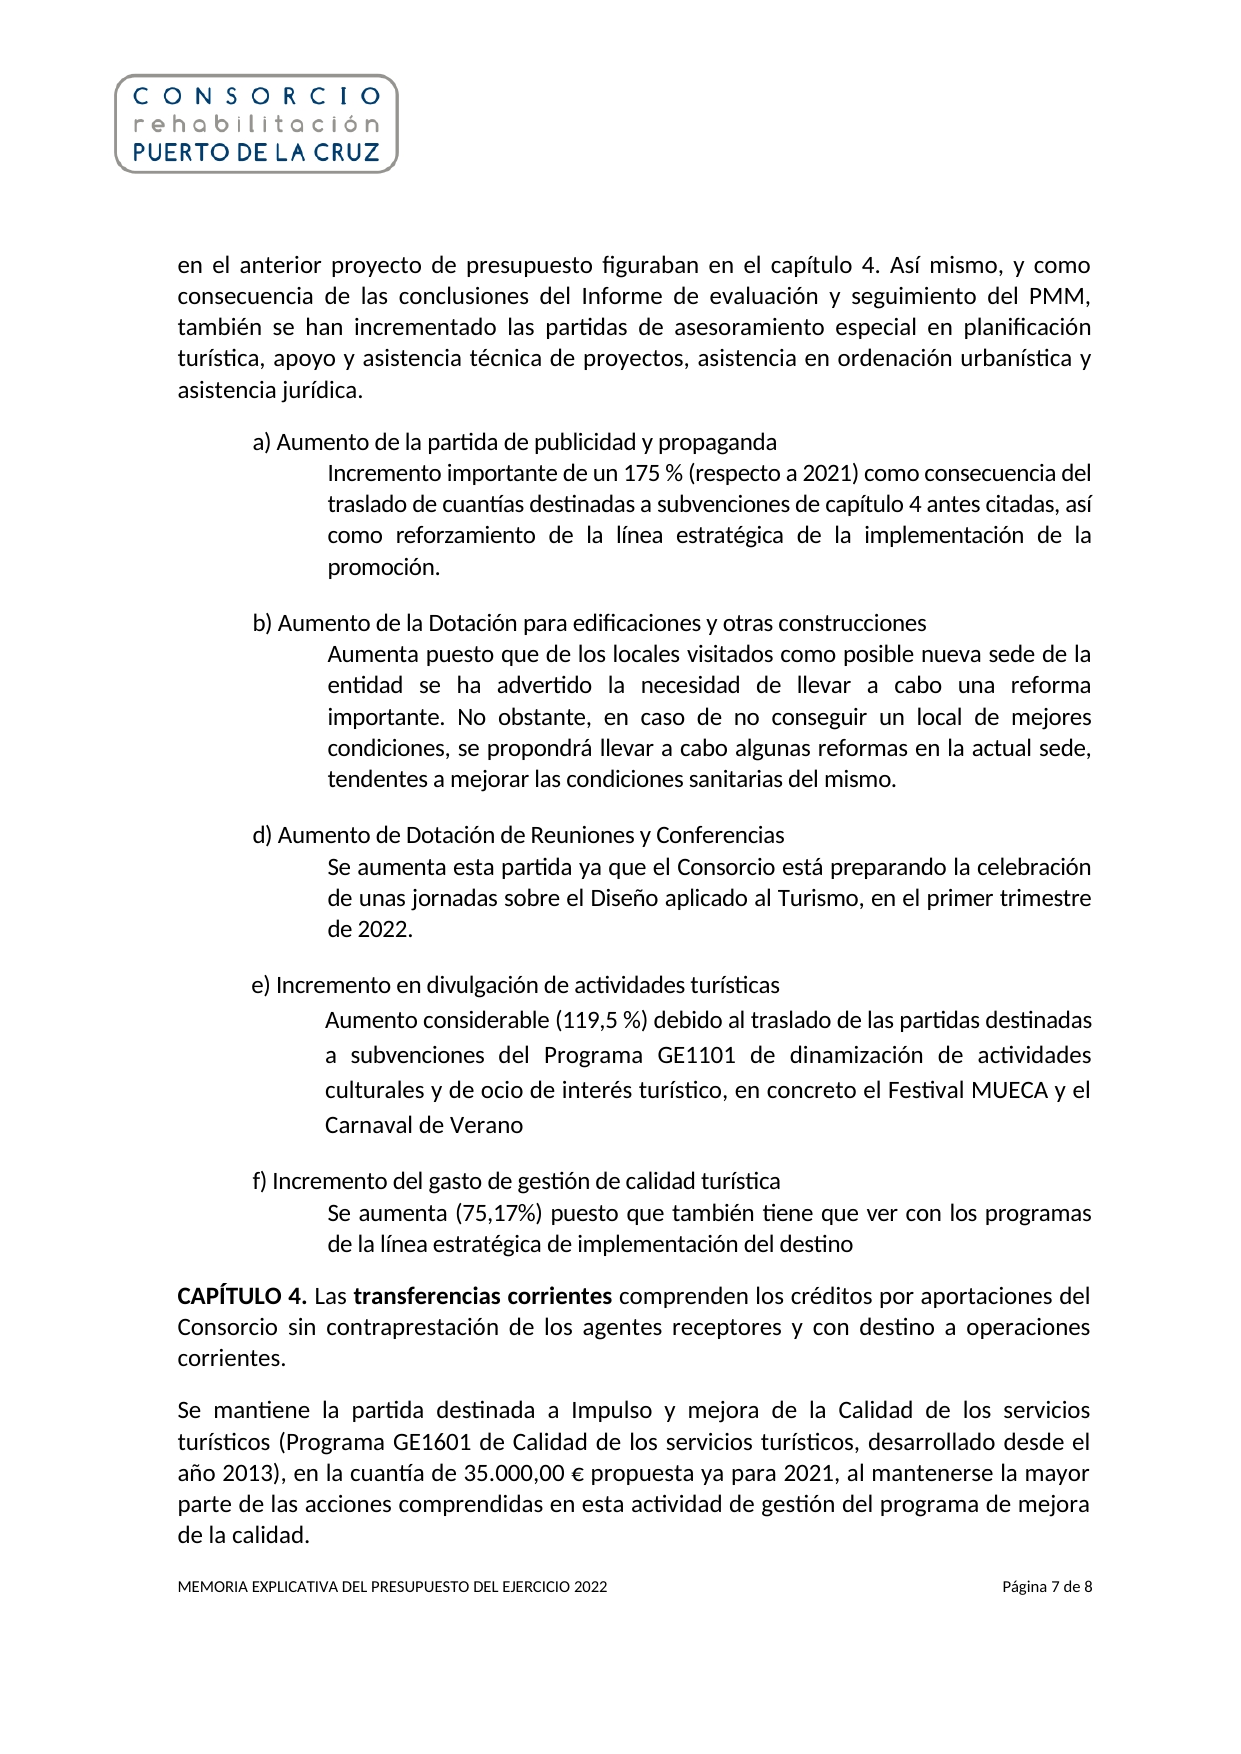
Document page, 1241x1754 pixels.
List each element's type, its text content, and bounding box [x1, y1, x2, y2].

text CAPÍTULO 4. Las transferencias corrientes comprenden los créditos por aportaciones del Consorcio sin contraprestación de los agentes receptores y con destino a operaciones corrientes. [177, 1279, 1092, 1373]
text Incremento importante de un 175 % (respecto a 2021) como consecuencia del traslado de cuantías destinadas a subvenciones de capítulo 4 antes citadas, así como reforzamiento de la línea estratégica de la implementación de la promoción. [327, 456, 1092, 581]
text e) Incremento en divulgación de actividades turísticas [251, 969, 1092, 999]
text Se aumenta esta partida ya que el Consorcio está preparando la celebración de unas jornadas sobre el Diseño aplicado al Turismo, en el primer trimestre de 2022. [327, 850, 1092, 944]
text d) Aumento de Dotación de Reuniones y Conferencias [177, 819, 1092, 850]
text b) Aumento de la Dotación para edificaciones y otras construcciones [177, 606, 1092, 638]
text Se mantiene la partida destinada a Impulso y mejora de la Calidad de los servicios turísticos (Programa GE1601 de Calidad de los servicios turísticos, desarrollado desde el año 2013), en la cuantía de 35.000,00 € propuesta ya para 2021, al mantenerse la mayor parte de las acciones comprendidas en esta actividad de gestión del programa de mejora de la calidad. [177, 1394, 1092, 1550]
text Aumenta puesto que de los locales visitados como posible nueva sede de la entidad se ha advertido la necesidad de llevar a cabo una reforma importante. No obstante, en caso de no conseguir un local de mejores condiciones, se propondrá llevar a cabo algunas reformas en la actual sede, tendentes a mejorar las condiciones sanitarias del mismo. [327, 638, 1092, 794]
text a) Aumento de la partida de publicidad y propaganda [177, 425, 1092, 456]
text en el anterior proyecto de presupuesto figuraban en el capítulo 4. Así mismo, y como consecuencia de las conclusiones del Informe de evaluación y seguimiento del PMM, también se han incrementado las partidas de asesoramiento especial en planificación turística, apoyo y asistencia técnica de proyectos, asistencia en ordenación urbanística y asistencia jurídica. [177, 248, 1092, 404]
text f) Incremento del gasto de gestión de calidad turística [177, 1165, 1092, 1196]
text Se aumenta (75,17%) puesto que también tiene que ver con los programas de la línea estratégica de implementación del destino [327, 1196, 1092, 1258]
text Aumento considerable (119,5 %) debido al traslado de las partidas destinadas a subvenciones del Programa GE1101 de dinamización de actividades culturales y de ocio de interés turístico, en concreto el Festival MUECA y el Carnaval de Verano [325, 1004, 1092, 1139]
